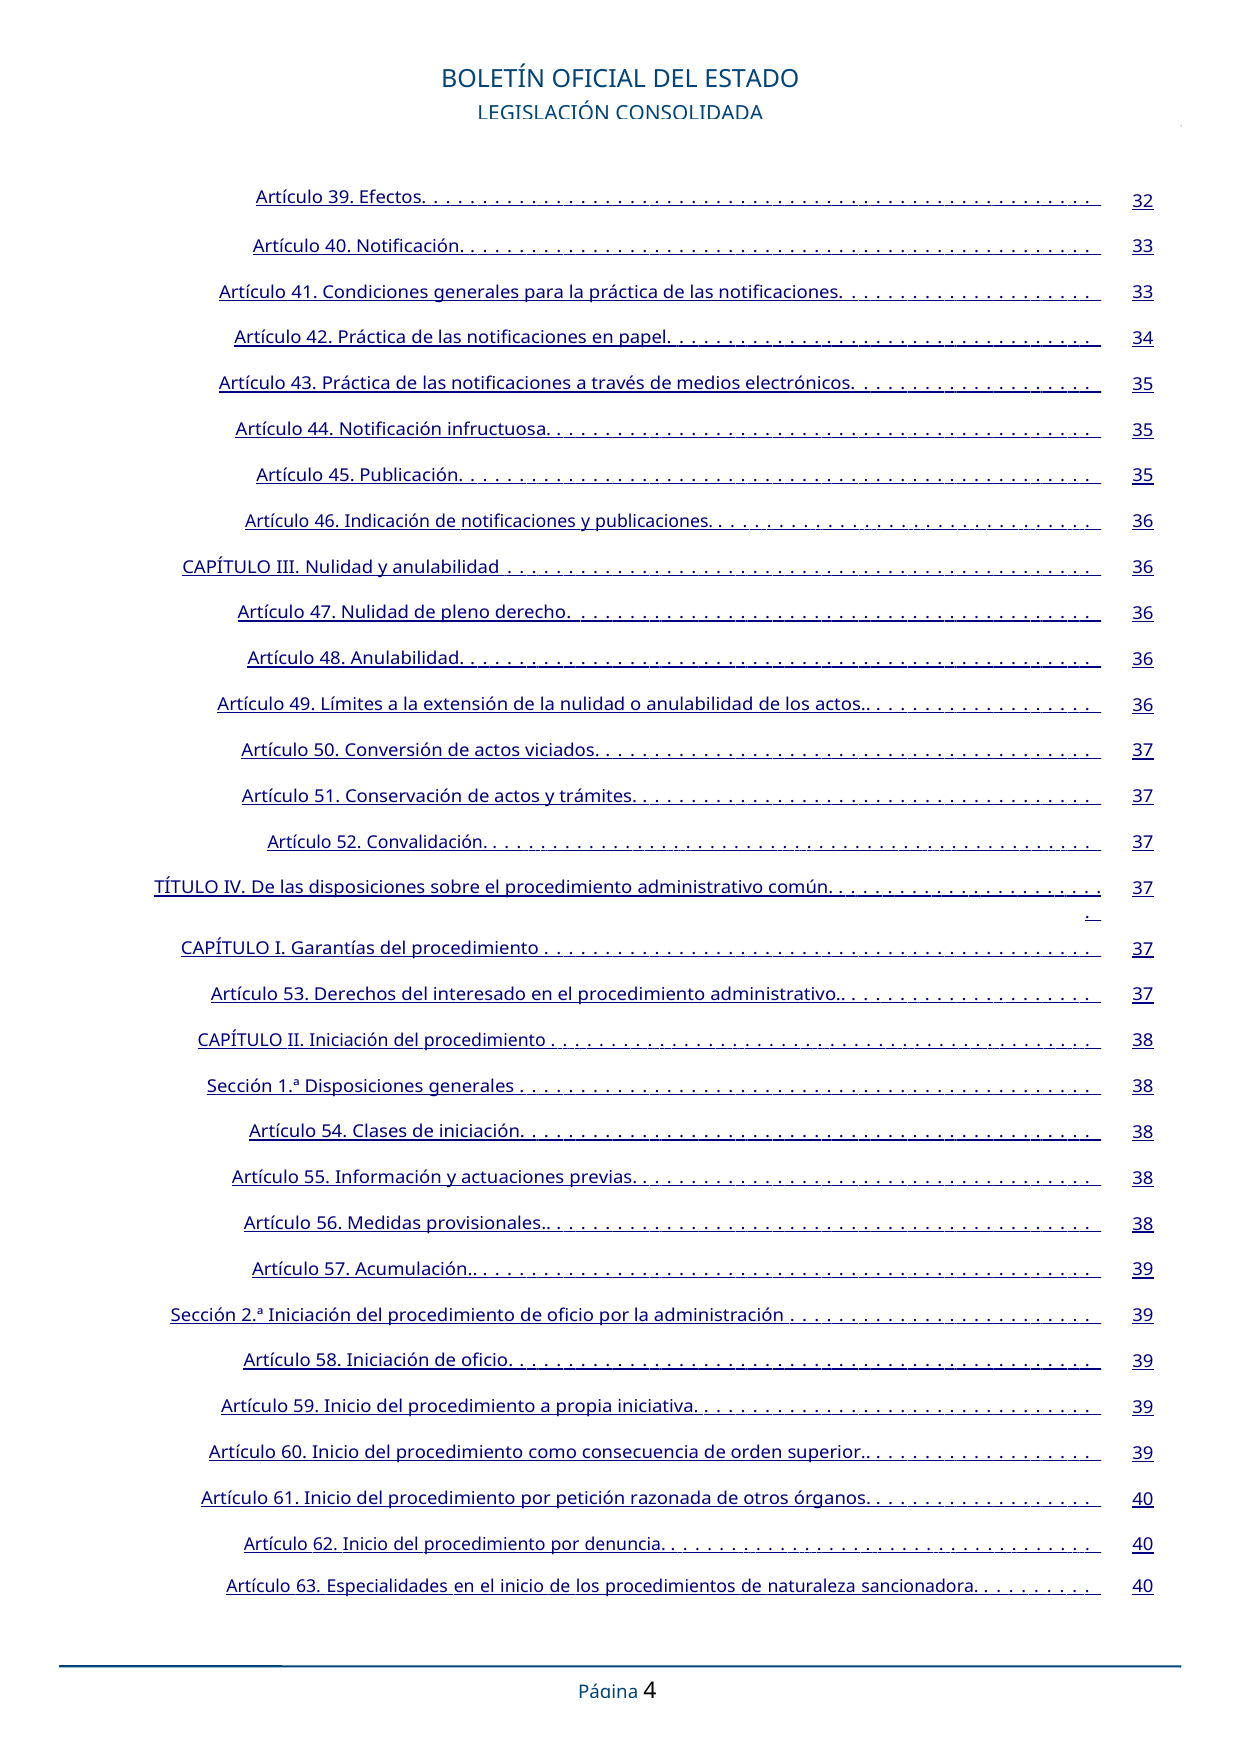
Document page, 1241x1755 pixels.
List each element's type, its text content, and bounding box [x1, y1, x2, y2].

table_cell Artículo 42. Práctica de las notificaciones en papel. . . . . . . . . . . . . . . . . . . . . . . . . . . . . . . . . . . [151, 313, 1116, 358]
table_cell 36 [1116, 588, 1173, 633]
table_cell Artículo 55. Información y actuaciones previas. . . . . . . . . . . . . . . . . . . . . . . . . . . . . . . . . . . . . . [151, 1153, 1116, 1198]
table_cell 35 [1116, 359, 1173, 404]
table_cell 37 [1116, 817, 1173, 863]
table_cell Artículo 43. Práctica de las notificaciones a través de medios electrónicos. . . . . . . . . . . . . . . . . . . . [151, 359, 1116, 404]
table_cell 37 [1116, 923, 1173, 969]
table_cell Artículo 60. Inicio del procedimiento como consecuencia de orden superior.. . . . . . . . . . . . . . . . . . . [151, 1427, 1116, 1473]
table_header Artículo 39. Efectos. . . . . . . . . . . . . . . . . . . . . . . . . . . . . . . . . . . . . . . . . . . . . . . . . . . . . . . [151, 188, 1116, 221]
table_cell Artículo 56. Medidas provisionales.. . . . . . . . . . . . . . . . . . . . . . . . . . . . . . . . . . . . . . . . . . . . . [151, 1198, 1116, 1244]
table_cell 38 [1116, 1107, 1173, 1152]
table_cell Artículo 61. Inicio del procedimiento por petición razonada de otros órganos. . . . . . . . . . . . . . . . . . . [151, 1473, 1116, 1519]
table_cell 39 [1116, 1336, 1173, 1381]
table_cell Artículo 49. Límites a la extensión de la nulidad o anulabilidad de los actos.. . . . . . . . . . . . . . . . . . . [151, 679, 1116, 725]
table_cell TÍTULO IV. De las disposiciones sobre el procedimiento administrativo común. . . . . . . . . . . . . . . . . . . . . . . . [151, 863, 1116, 923]
table_cell 40 [1116, 1519, 1173, 1565]
table_header 32 [1116, 188, 1173, 221]
table_cell Artículo 46. Indicación de notificaciones y publicaciones. . . . . . . . . . . . . . . . . . . . . . . . . . . . . . . . [151, 496, 1116, 542]
table_cell 36 [1116, 679, 1173, 725]
table_cell Artículo 62. Inicio del procedimiento por denuncia. . . . . . . . . . . . . . . . . . . . . . . . . . . . . . . . . . . . [151, 1519, 1116, 1565]
table_cell CAPÍTULO III. Nulidad y anulabilidad . . . . . . . . . . . . . . . . . . . . . . . . . . . . . . . . . . . . . . . . . . . . . . . . [151, 542, 1116, 588]
table_cell Artículo 47. Nulidad de pleno derecho. . . . . . . . . . . . . . . . . . . . . . . . . . . . . . . . . . . . . . . . . . . [151, 588, 1116, 633]
table_cell 38 [1116, 1015, 1173, 1061]
table_cell Artículo 44. Notificación infructuosa. . . . . . . . . . . . . . . . . . . . . . . . . . . . . . . . . . . . . . . . . . . . . [151, 404, 1116, 450]
table_cell Artículo 50. Conversión de actos viciados. . . . . . . . . . . . . . . . . . . . . . . . . . . . . . . . . . . . . . . . . [151, 725, 1116, 771]
table_cell 35 [1116, 450, 1173, 496]
table_cell 35 [1116, 404, 1173, 450]
table_cell Artículo 48. Anulabilidad. . . . . . . . . . . . . . . . . . . . . . . . . . . . . . . . . . . . . . . . . . . . . . . . . . . . [151, 634, 1116, 679]
table_cell Artículo 51. Conservación de actos y trámites. . . . . . . . . . . . . . . . . . . . . . . . . . . . . . . . . . . . . . [151, 771, 1116, 817]
table_cell 38 [1116, 1198, 1173, 1244]
table_cell Artículo 54. Clases de iniciación. . . . . . . . . . . . . . . . . . . . . . . . . . . . . . . . . . . . . . . . . . . . . . . [151, 1107, 1116, 1152]
table_cell Sección 2.ª Iniciación del procedimiento de oficio por la administración . . . . . . . . . . . . . . . . . . . . . . . . . [151, 1290, 1116, 1336]
table_cell 37 [1116, 863, 1173, 923]
table_cell Artículo 52. Convalidación. . . . . . . . . . . . . . . . . . . . . . . . . . . . . . . . . . . . . . . . . . . . . . . . . . . [151, 817, 1116, 863]
table_cell 36 [1116, 496, 1173, 542]
table_cell 40 [1116, 1565, 1173, 1598]
table_cell Artículo 40. Notificación. . . . . . . . . . . . . . . . . . . . . . . . . . . . . . . . . . . . . . . . . . . . . . . . . . . . [151, 221, 1116, 267]
table_cell 36 [1116, 542, 1173, 588]
table_cell Artículo 63. Especialidades en el inicio de los procedimientos de naturaleza sancionadora. . . . . . . . . . [151, 1565, 1116, 1598]
table_cell 33 [1116, 267, 1173, 313]
table_cell Artículo 58. Iniciación de oficio. . . . . . . . . . . . . . . . . . . . . . . . . . . . . . . . . . . . . . . . . . . . . . . . [151, 1336, 1116, 1381]
table_cell Artículo 57. Acumulación.. . . . . . . . . . . . . . . . . . . . . . . . . . . . . . . . . . . . . . . . . . . . . . . . . . . [151, 1244, 1116, 1290]
table_cell 38 [1116, 1061, 1173, 1107]
table_cell Sección 1.ª Disposiciones generales . . . . . . . . . . . . . . . . . . . . . . . . . . . . . . . . . . . . . . . . . . . . . . . [151, 1061, 1116, 1107]
table_cell 39 [1116, 1381, 1173, 1427]
table_cell Artículo 59. Inicio del procedimiento a propia iniciativa. . . . . . . . . . . . . . . . . . . . . . . . . . . . . . . . . [151, 1381, 1116, 1427]
table_cell 39 [1116, 1244, 1173, 1290]
table_cell 39 [1116, 1290, 1173, 1336]
table_cell 39 [1116, 1427, 1173, 1473]
table_cell Artículo 45. Publicación. . . . . . . . . . . . . . . . . . . . . . . . . . . . . . . . . . . . . . . . . . . . . . . . . . . . [151, 450, 1116, 496]
table_cell 37 [1116, 969, 1173, 1015]
table_cell Artículo 41. Condiciones generales para la práctica de las notificaciones. . . . . . . . . . . . . . . . . . . . . [151, 267, 1116, 313]
table_cell 40 [1116, 1473, 1173, 1519]
table_cell 38 [1116, 1153, 1173, 1198]
table_cell CAPÍTULO II. Iniciación del procedimiento . . . . . . . . . . . . . . . . . . . . . . . . . . . . . . . . . . . . . . . . . . . . . [151, 1015, 1116, 1061]
table_cell 33 [1116, 221, 1173, 267]
table_cell Artículo 53. Derechos del interesado en el procedimiento administrativo.. . . . . . . . . . . . . . . . . . . . . [151, 969, 1116, 1015]
table_cell 36 [1116, 634, 1173, 679]
table_cell 34 [1116, 313, 1173, 358]
table_cell 37 [1116, 771, 1173, 817]
table_cell CAPÍTULO I. Garantías del procedimiento . . . . . . . . . . . . . . . . . . . . . . . . . . . . . . . . . . . . . . . . . . . . . [151, 923, 1116, 969]
table_cell 37 [1116, 725, 1173, 771]
